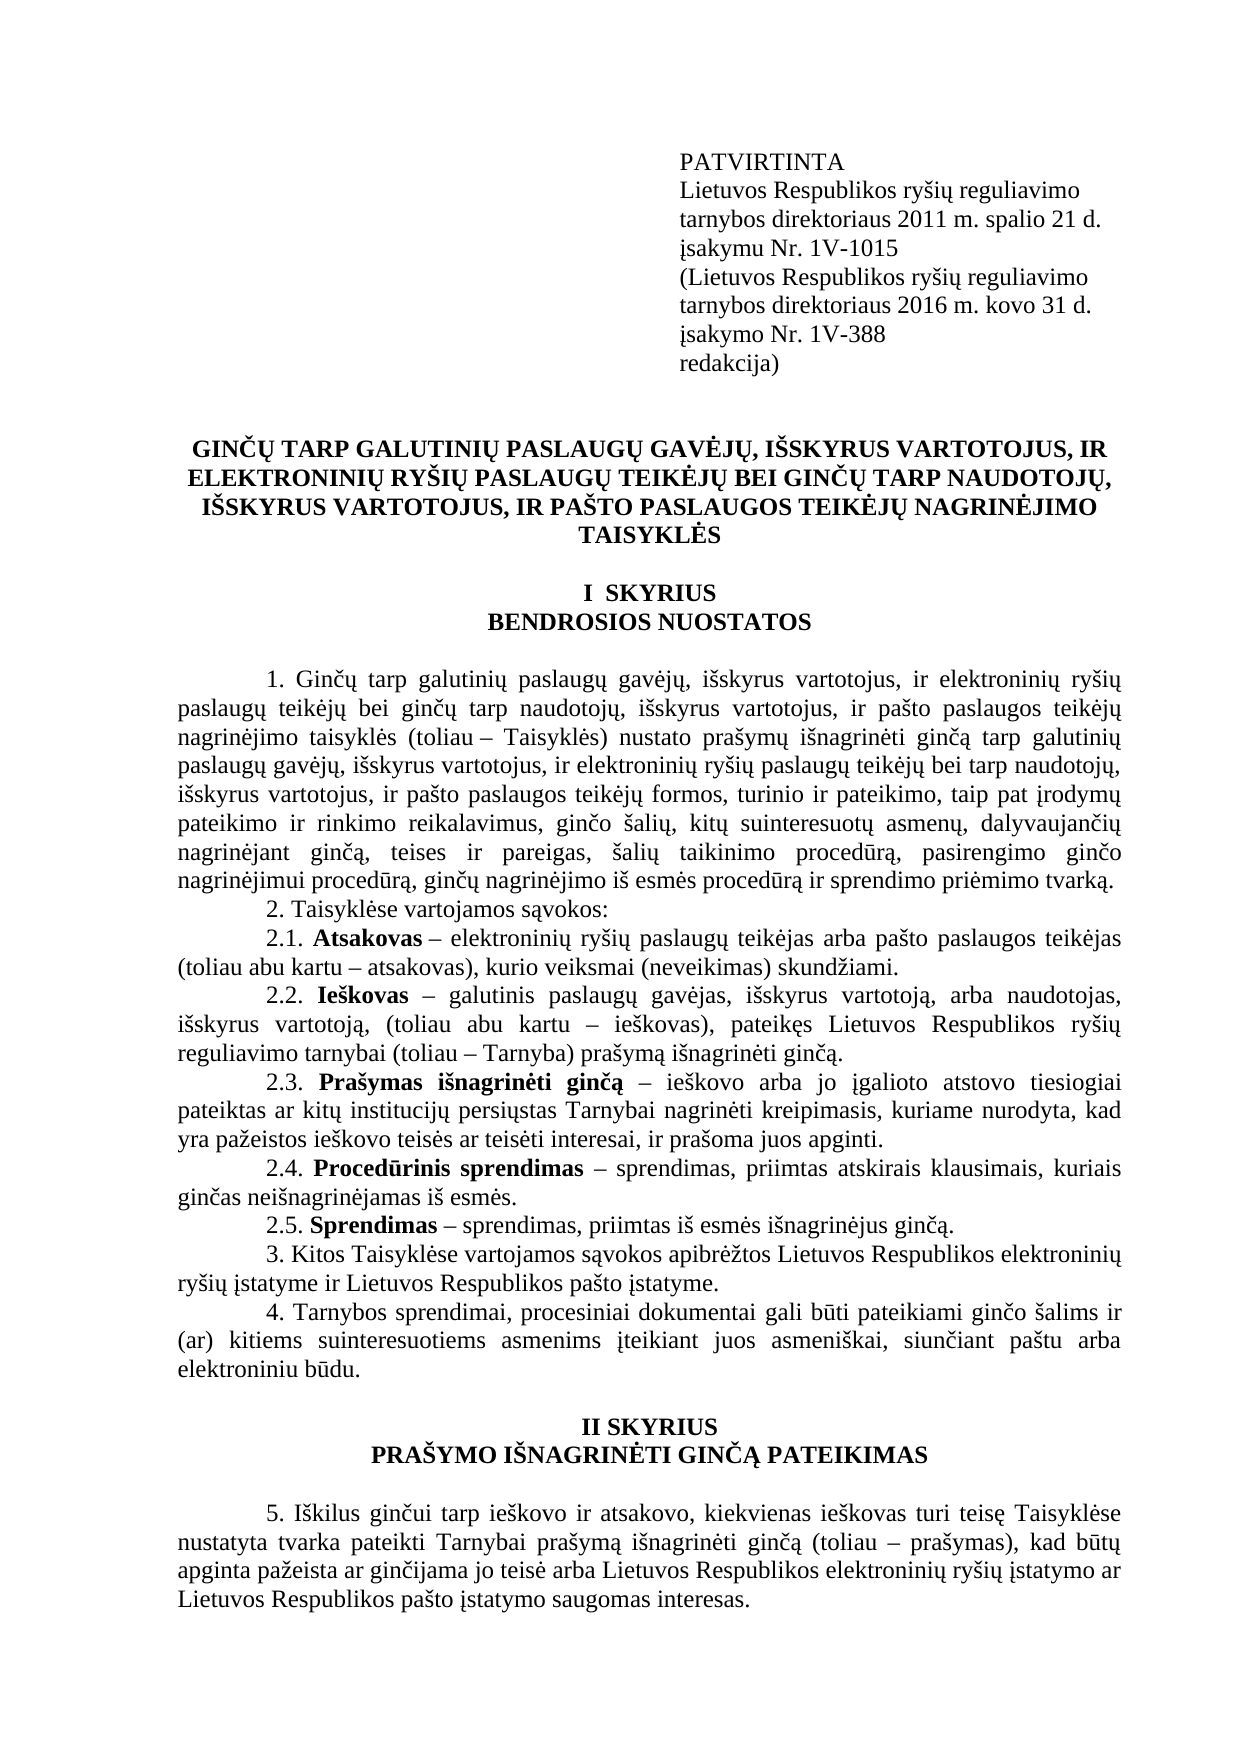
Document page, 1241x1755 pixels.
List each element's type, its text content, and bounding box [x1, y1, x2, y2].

text tarnybos direktoriaus 2011 m. spalio 21 d. [679, 204, 1122, 233]
text 4. Tarnybos sprendimai, procesiniai dokumentai gali būti pateikiami ginčo šalims ir (ar) kitiems suinteresuotiems asmenims įteikiant juos asmeniškai, siunčiant paštu arba elektroniniu būdu. [177, 1297, 1122, 1383]
text tarnybos direktoriaus 2016 m. kovo 31 d. [679, 291, 1122, 319]
text 1. Ginčų tarp galutinių paslaugų gavėjų, išskyrus vartotojus, ir elektroninių ryšių paslaugų teikėjų bei ginčų tarp naudotojų, išskyrus vartotojus, ir pašto paslaugos teikėjų nagrinėjimo taisyklės (toliau – Taisyklės) nustato prašymų išnagrinėti ginčą tarp galutinių paslaugų gavėjų, išskyrus vartotojus, ir elektroninių ryšių paslaugų teikėjų bei tarp naudotojų, išskyrus vartotojus, ir pašto paslaugos teikėjų formos, turinio ir pateikimo, taip pat įrodymų pateikimo ir rinkimo reikalavimus, ginčo šalių, kitų suinteresuotų asmenų, dalyvaujančių nagrinėjant ginčą, teises ir pareigas, šalių taikinimo procedūrą, pasirengimo ginčo nagrinėjimui procedūrą, ginčų nagrinėjimo iš esmės procedūrą ir sprendimo priėmimo tvarką. [177, 664, 1122, 894]
text BENDROSIOS NUOSTATOS [177, 607, 1122, 636]
text PRAŠYMO IŠNAGRINĖTI GINČĄ PATEIKIMAS [177, 1441, 1122, 1469]
text (Lietuvos Respublikos ryšių reguliavimo [679, 262, 1122, 291]
text PATVIRTINTA Lietuvos Respublikos ryšių reguliavimo [679, 147, 1122, 204]
text 2.2. Ieškovas – galutinis paslaugų gavėjas, išskyrus vartotoją, arba naudotojas, išskyrus vartotoją, (toliau abu kartu – ieškovas), pateikęs Lietuvos Respublikos ryšių reguliavimo tarnybai (toliau – Tarnyba) prašymą išnagrinėti ginčą. [177, 981, 1122, 1067]
text II SKYRIUS [177, 1412, 1122, 1441]
text 2.5. Sprendimas – sprendimas, priimtas iš esmės išnagrinėjus ginčą. [177, 1211, 1122, 1239]
text 5. Iškilus ginčui tarp ieškovo ir atsakovo, kiekvienas ieškovas turi teisę Taisyklėse nustatyta tvarka pateikti Tarnybai prašymą išnagrinėti ginčą (toliau – prašymas), kad būtų apginta pažeista ar ginčijama jo teisė arba Lietuvos Respublikos elektroninių ryšių įstatymo ar Lietuvos Respublikos pašto įstatymo saugomas interesas. [177, 1498, 1122, 1613]
text 2.1. Atsakovas – elektroninių ryšių paslaugų teikėjas arba pašto paslaugos teikėjas (toliau abu kartu – atsakovas), kurio veiksmai (neveikimas) skundžiami. [177, 923, 1122, 981]
text 2. Taisyklėse vartojamos sąvokos: [177, 894, 1122, 923]
text 2.3. Prašymas išnagrinėti ginčą – ieškovo arba jo įgalioto atstovo tiesiogiai pateiktas ar kitų institucijų persiųstas Tarnybai nagrinėti kreipimasis, kuriame nurodyta, kad yra pažeistos ieškovo teisės ar teisėti interesai, ir prašoma juos apginti. [177, 1067, 1122, 1153]
text ginčų tarp GALUTINIŲ PASLAUGŲ GAVĖJŲ, išskyrus vartotojus, ir ELEKTRONINIŲ RYŠIŲ PASLAUGŲ TEIKĖJŲ bei GINČŲ TARP NAUDOTOJŲ, išskyrus vartotojus, ir pašto paslaugos TEIKĖJŲ NAGRINĖJIMO taisyklės [177, 434, 1122, 549]
text I SKYRIUS [177, 578, 1122, 607]
text įsakymo Nr. 1V-388 [679, 319, 1122, 348]
text įsakymu Nr. 1V-1015 [679, 233, 1122, 262]
text 2.4. Procedūrinis sprendimas – sprendimas, priimtas atskirais klausimais, kuriais ginčas neišnagrinėjamas iš esmės. [177, 1153, 1122, 1211]
text redakcija) [679, 348, 1122, 377]
text 3. Kitos Taisyklėse vartojamos sąvokos apibrėžtos Lietuvos Respublikos elektroninių ryšių įstatyme ir Lietuvos Respublikos pašto įstatyme. [177, 1239, 1122, 1297]
